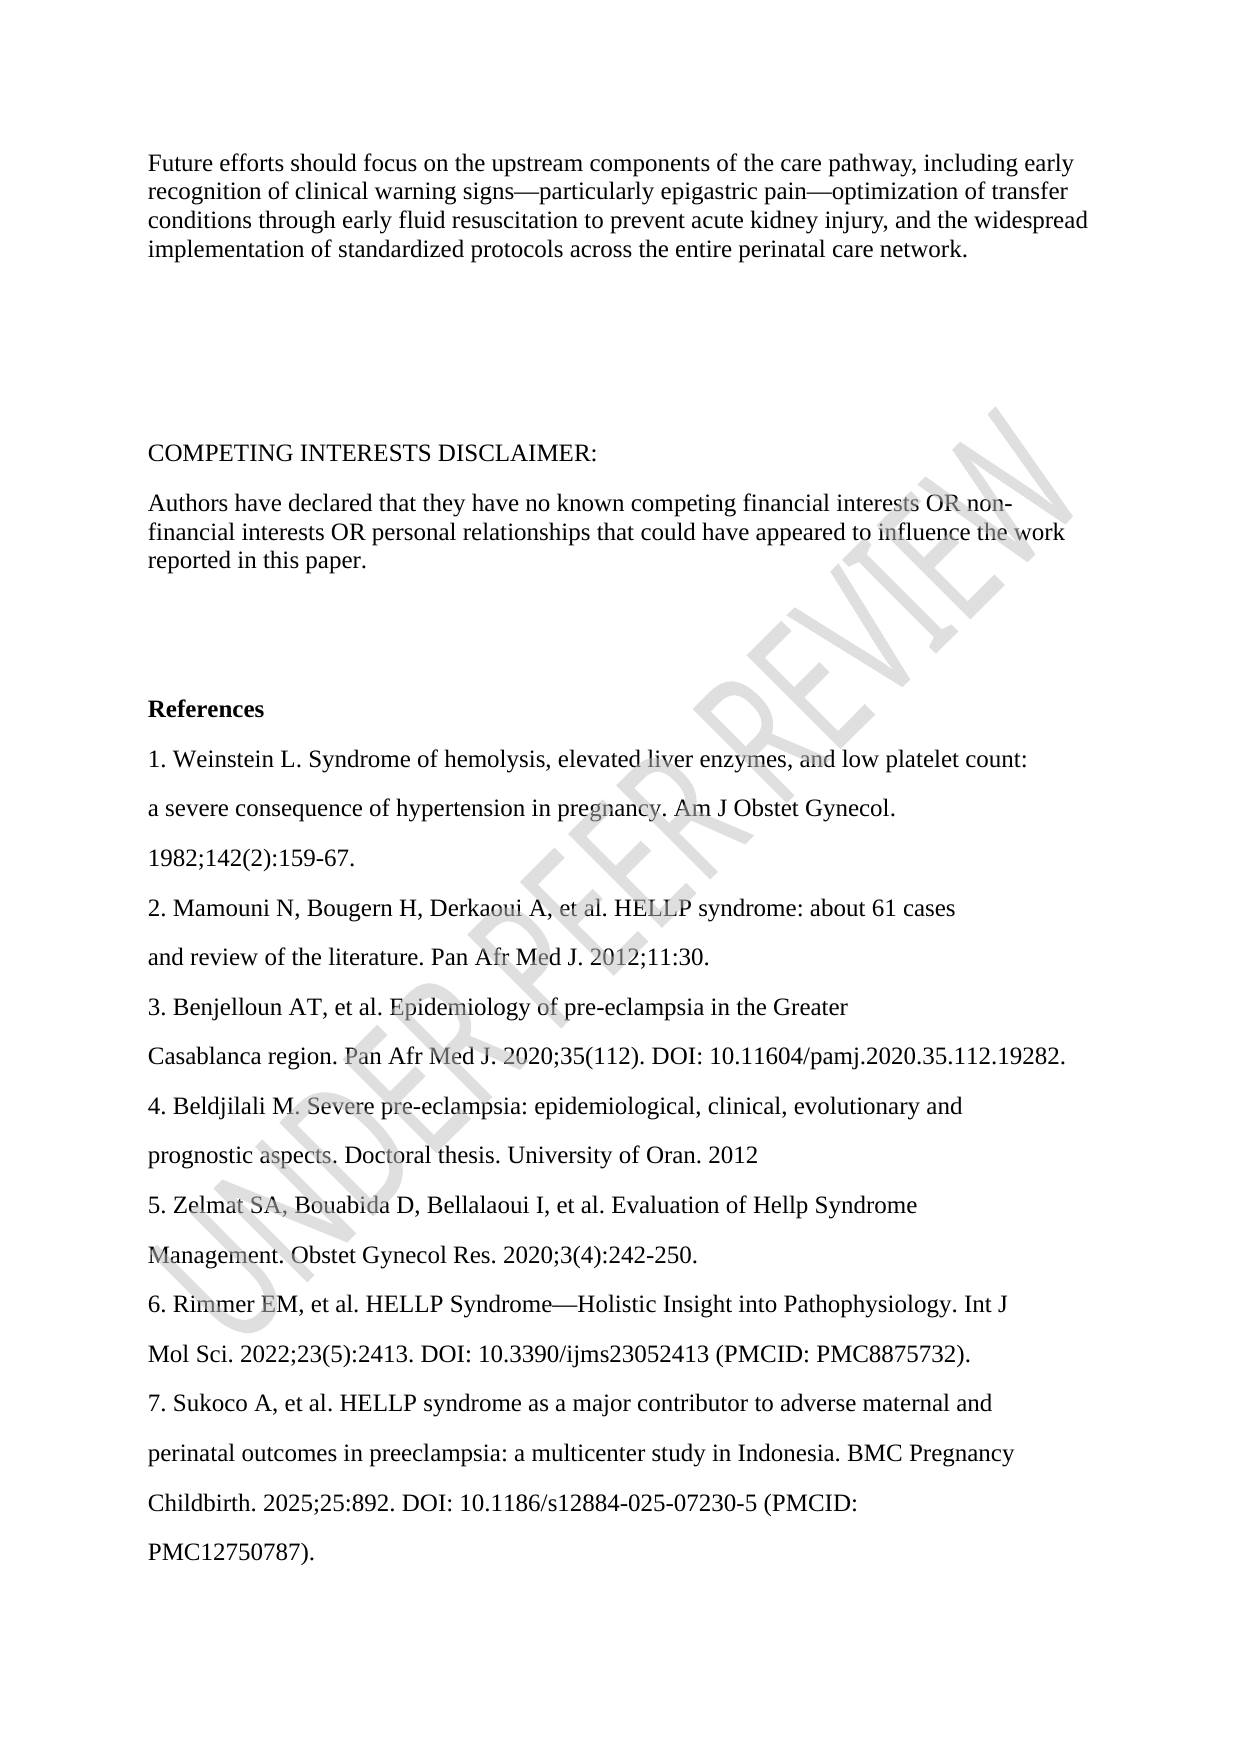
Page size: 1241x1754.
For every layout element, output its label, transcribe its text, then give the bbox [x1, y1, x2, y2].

text Casablanca region. Pan Afr Med J. 2020;35(112). DOI: 10.11604/pamj.2020.35.112.19282. [364, 1041, 448, 1070]
text 6. Rimmer EM, et al. HELLP Syndrome—Holistic Insight into Pathophysiology. Int J [203, 1289, 263, 1318]
text References [148, 694, 706, 723]
text prognostic aspects. Doctoral thesis. University of Oran. 2012 [315, 1141, 389, 1169]
text 6. Rimmer EM, et al. HELLP Syndrome—Holistic Insight into Pathophysiology. Int J [274, 1289, 1093, 1318]
text and review of the literature. Pan Afr Med J. 2012;11:30. [620, 942, 1093, 971]
text 2. Mamouni N, Bougern H, Derkaoui A, et al. HELLP syndrome: about 61 cases [148, 893, 539, 921]
text 3. Benjelloun AT, et al. Epidemiology of pre-eclampsia in the Greater [452, 992, 552, 1021]
text 5. Zelmat SA, Bouabida D, Bellalaoui I, et al. Evaluation of Hellp Syndrome [314, 1190, 1093, 1219]
text Management. Obstet Gynecol Res. 2020;3(4):242-250. [281, 1240, 1093, 1268]
text a severe consequence of hypertension in pregnancy. Am J Obstet Gynecol. [696, 793, 1093, 822]
text and review of the literature. Pan Afr Med J. 2012;11:30. [492, 942, 537, 971]
text Casablanca region. Pan Afr Med J. 2020;35(112). DOI: 10.11604/pamj.2020.35.112.19282. [485, 1041, 1093, 1070]
text a severe consequence of hypertension in pregnancy. Am J Obstet Gynecol. [148, 793, 651, 822]
text and review of the literature. Pan Afr Med J. 2012;11:30. [148, 942, 502, 971]
text 3. Benjelloun AT, et al. Epidemiology of pre-eclampsia in the Greater [148, 992, 408, 1021]
text prognostic aspects. Doctoral thesis. University of Oran. 2012 [148, 1141, 276, 1169]
text 2. Mamouni N, Bougern H, Derkaoui A, et al. HELLP syndrome: about 61 cases [582, 893, 654, 921]
text Authors have declared that they have no known competing financial interests OR non-financial interests OR personal relationships that could have appeared to influence the work reported in this paper. [148, 488, 1093, 574]
text Management. Obstet Gynecol Res. 2020;3(4):242-250. [148, 1240, 243, 1268]
text [805, 694, 1093, 723]
text Mol Sci. 2022;23(5):2413. DOI: 10.3390/ijms23052413 (PMCID: PMC8875732). [148, 1339, 1093, 1368]
text [631, 843, 701, 872]
text 5. Zelmat SA, Bouabida D, Bellalaoui I, et al. Evaluation of Hellp Syndrome [148, 1190, 242, 1219]
text 6. Rimmer EM, et al. HELLP Syndrome—Holistic Insight into Pathophysiology. Int J [148, 1289, 213, 1318]
text Management. Obstet Gynecol Res. 2020;3(4):242-250. [234, 1240, 291, 1268]
text perinatal outcomes in preeclampsia: a multicenter study in Indonesia. BMC Pregnancy [148, 1438, 1093, 1467]
text [1019, 438, 1093, 467]
text [758, 694, 813, 723]
text 1982;142(2):159-67. [148, 843, 605, 872]
text 2. Mamouni N, Bougern H, Derkaoui A, et al. HELLP syndrome: about 61 cases [670, 893, 1093, 921]
text 1. Weinstein L. Syndrome of hemolysis, elevated liver enzymes, and low platelet count: [148, 744, 755, 773]
text 7. Sukoco A, et al. HELLP syndrome as a major contributor to adverse maternal and [148, 1388, 1093, 1417]
text prognostic aspects. Doctoral thesis. University of Oran. 2012 [394, 1141, 1093, 1169]
text prognostic aspects. Doctoral thesis. University of Oran. 2012 [265, 1141, 324, 1169]
text 4. Beldjilali M. Severe pre-eclampsia: epidemiological, clinical, evolutionary and [401, 1091, 1093, 1120]
text 4. Beldjilali M. Severe pre-eclampsia: epidemiological, clinical, evolutionary and [148, 1091, 402, 1120]
text Future efforts should focus on the upstream components of the care pathway, including early recognition of clinical warning signs—particularly epigastric pain—optimization of transfer conditions through early fluid resuscitation to prevent acute kidney injury, and the widespread implementation of standardized protocols across the entire perinatal care network. [148, 148, 1093, 263]
text [691, 843, 1093, 872]
text [594, 843, 637, 865]
text COMPETING INTERESTS DISCLAIMER: [148, 438, 1024, 467]
text Childbirth. 2025;25:892. DOI: 10.1186/s12884-025-07230-5 (PMCID: [148, 1488, 1093, 1516]
text Casablanca region. Pan Afr Med J. 2020;35(112). DOI: 10.11604/pamj.2020.35.112.19282. [148, 1041, 359, 1070]
text 3. Benjelloun AT, et al. Epidemiology of pre-eclampsia in the Greater [542, 992, 1093, 1021]
text PMC12750787). [148, 1537, 1093, 1566]
text and review of the literature. Pan Afr Med J. 2012;11:30. [546, 942, 607, 971]
text 1. Weinstein L. Syndrome of hemolysis, elevated liver enzymes, and low platelet count: [757, 744, 1093, 773]
text [712, 696, 761, 723]
